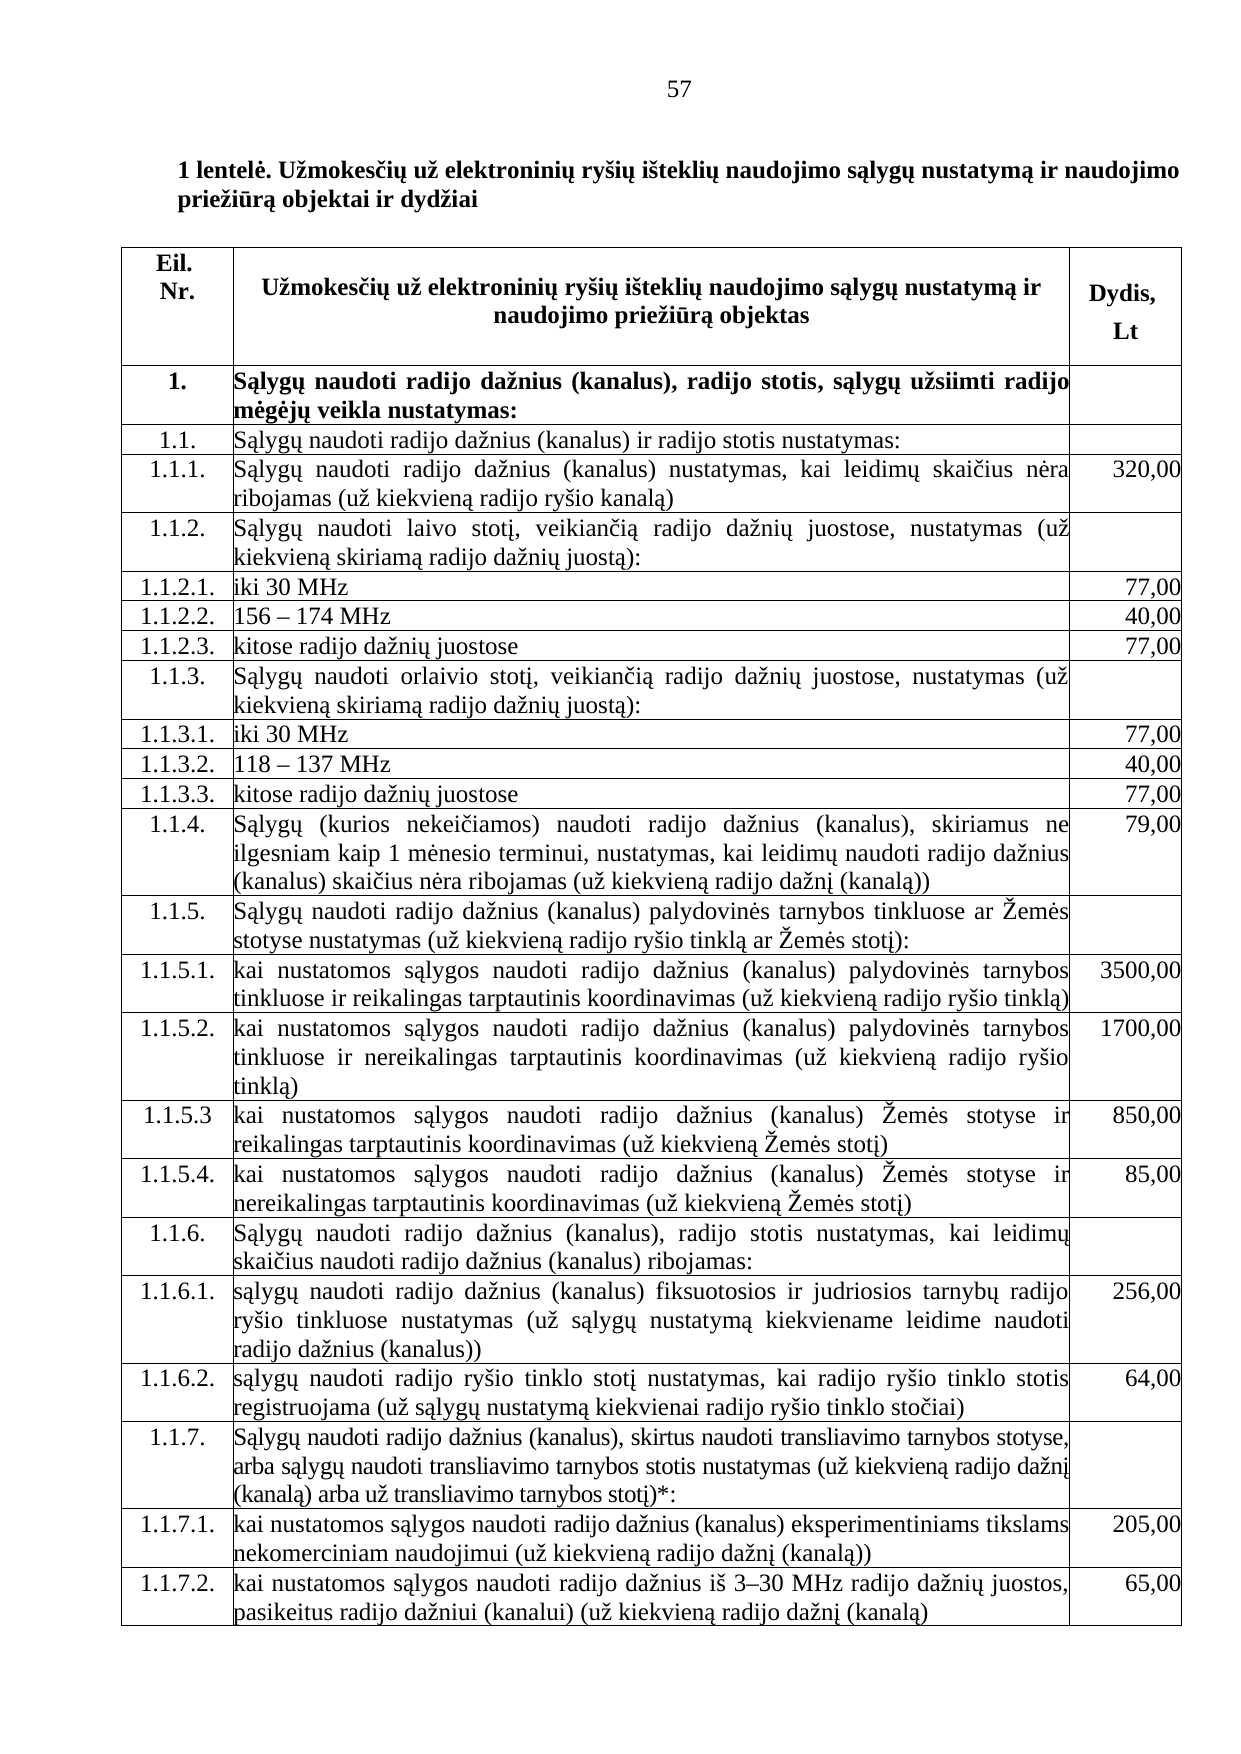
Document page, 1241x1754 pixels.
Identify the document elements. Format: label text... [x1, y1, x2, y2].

table_cell 118 – 137 MHz [234, 749, 1069, 778]
table_cell Sąlygų naudoti radijo dažnius (kanalus) palydovinės tarnybos tinkluose ar Žemės stotyse nustatymas (už kiekvieną radijo ryšio tinklą ar Žemės stotį): [234, 896, 1069, 954]
table_cell 1.1.3.2. [122, 749, 233, 778]
table_header Eil. Nr. [122, 248, 233, 365]
table_cell 1.1.2.2. [122, 601, 233, 630]
table_cell 1.1.3.3. [122, 779, 233, 808]
table_cell kai nustatomos sąlygos naudoti radijo dažnius iš 3–30 MHz radijo dažnių juostos, pasikeitus radijo dažniui (kanalui) (už kiekvieną radijo dažnį (kanalą) [234, 1568, 1069, 1625]
table_cell [1070, 661, 1181, 718]
table_cell 1. [122, 366, 233, 424]
table_cell kai nustatomos sąlygos naudoti radijo dažnius (kanalus) eksperimentiniams tikslams nekomerciniam naudojimui (už kiekvieną radijo dažnį (kanalą)) [234, 1509, 1069, 1567]
table_cell 77,00 [1070, 631, 1181, 660]
table_cell 85,00 [1070, 1159, 1181, 1217]
table_cell 1.1.5.4. [122, 1159, 233, 1217]
table_cell 64,00 [1070, 1364, 1181, 1421]
table_header Dydis, Lt [1070, 248, 1181, 365]
table_cell 1.1.7.2. [122, 1568, 233, 1625]
table_cell 79,00 [1070, 809, 1181, 895]
table_cell 1.1.5.3 [122, 1101, 233, 1158]
table_cell 1.1.5.1. [122, 955, 233, 1012]
table_cell sąlygų naudoti radijo ryšio tinklo stotį nustatymas, kai radijo ryšio tinklo stotis registruojama (už sąlygų nustatymą kiekvienai radijo ryšio tinklo stočiai) [234, 1364, 1069, 1421]
table_cell Sąlygų naudoti radijo dažnius (kanalus) ir radijo stotis nustatymas: [234, 425, 1069, 453]
table_cell [1070, 896, 1181, 954]
table_cell 1.1.6.2. [122, 1364, 233, 1421]
table_cell 1.1.7.1. [122, 1509, 233, 1567]
table_cell iki 30 MHz [234, 720, 1069, 748]
table_cell kitose radijo dažnių juostose [234, 779, 1069, 808]
table_cell 1.1.1. [122, 455, 233, 512]
table_cell 256,00 [1070, 1276, 1181, 1362]
table_cell 1.1.4. [122, 809, 233, 895]
table_cell Sąlygų naudoti radijo dažnius (kanalus), skirtus naudoti transliavimo tarnybos stotyse, arba sąlygų naudoti transliavimo tarnybos stotis nustatymas (už kiekvieną radijo dažnį (kanalą) arba už transliavimo tarnybos stotį)*: [234, 1422, 1069, 1508]
table_cell 77,00 [1070, 779, 1181, 808]
table_cell [1070, 366, 1181, 424]
table_cell 156 – 174 MHz [234, 601, 1069, 630]
table_cell Sąlygų naudoti laivo stotį, veikiančią radijo dažnių juostose, nustatymas (už kiekvieną skiriamą radijo dažnių juostą): [234, 513, 1069, 571]
table_cell 320,00 [1070, 455, 1181, 512]
table_cell 1.1.6. [122, 1218, 233, 1275]
table_cell 1.1.2.3. [122, 631, 233, 660]
table_cell kai nustatomos sąlygos naudoti radijo dažnius (kanalus) palydovinės tarnybos tinkluose ir reikalingas tarptautinis koordinavimas (už kiekvieną radijo ryšio tinklą) [234, 955, 1069, 1012]
table_cell 77,00 [1070, 572, 1181, 600]
table_cell kai nustatomos sąlygos naudoti radijo dažnius (kanalus) Žemės stotyse ir nereikalingas tarptautinis koordinavimas (už kiekvieną Žemės stotį) [234, 1159, 1069, 1217]
table_cell 1.1.5. [122, 896, 233, 954]
table_cell 1.1.3. [122, 661, 233, 718]
table_cell 65,00 [1070, 1568, 1181, 1625]
table_cell Sąlygų naudoti radijo dažnius (kanalus), radijo stotis, sąlygų užsiimti radijo mėgėjų veikla nustatymas: [234, 366, 1069, 424]
table_cell kitose radijo dažnių juostose [234, 631, 1069, 660]
table_cell 40,00 [1070, 601, 1181, 630]
table_cell 850,00 [1070, 1101, 1181, 1158]
table_cell 40,00 [1070, 749, 1181, 778]
table_cell 1700,00 [1070, 1013, 1181, 1099]
table_cell 205,00 [1070, 1509, 1181, 1567]
table_cell kai nustatomos sąlygos naudoti radijo dažnius (kanalus) Žemės stotyse ir reikalingas tarptautinis koordinavimas (už kiekvieną Žemės stotį) [234, 1101, 1069, 1158]
table_cell 1.1.5.2. [122, 1013, 233, 1099]
table_cell 1.1.7. [122, 1422, 233, 1508]
table_cell [1070, 425, 1181, 453]
table_header Užmokesčių už elektroninių ryšių išteklių naudojimo sąlygų nustatymą ir naudojimo priežiūrą objektas [234, 248, 1069, 365]
table_cell Sąlygų naudoti orlaivio stotį, veikiančią radijo dažnių juostose, nustatymas (už kiekvieną skiriamą radijo dažnių juostą): [234, 661, 1069, 718]
table_cell Sąlygų (kurios nekeičiamos) naudoti radijo dažnius (kanalus), skiriamus ne ilgesniam kaip 1 mėnesio terminui, nustatymas, kai leidimų naudoti radijo dažnius (kanalus) skaičius nėra ribojamas (už kiekvieną radijo dažnį (kanalą)) [234, 809, 1069, 895]
table_cell Sąlygų naudoti radijo dažnius (kanalus) nustatymas, kai leidimų skaičius nėra ribojamas (už kiekvieną radijo ryšio kanalą) [234, 455, 1069, 512]
table_cell iki 30 MHz [234, 572, 1069, 600]
table_cell kai nustatomos sąlygos naudoti radijo dažnius (kanalus) palydovinės tarnybos tinkluose ir nereikalingas tarptautinis koordinavimas (už kiekvieną radijo ryšio tinklą) [234, 1013, 1069, 1099]
table_cell 77,00 [1070, 720, 1181, 748]
table_cell 1.1.3.1. [122, 720, 233, 748]
table_cell [1070, 1422, 1181, 1508]
text 1 lentelė. Užmokesčių už elektroninių ryšių išteklių naudojimo sąlygų nustatymą ir naudojimo priežiūrą objektai ir dydžiai [177, 155, 1181, 213]
table_cell Sąlygų naudoti radijo dažnius (kanalus), radijo stotis nustatymas, kai leidimų skaičius naudoti radijo dažnius (kanalus) ribojamas: [234, 1218, 1069, 1275]
table_cell 1.1. [122, 425, 233, 453]
table_cell sąlygų naudoti radijo dažnius (kanalus) fiksuotosios ir judriosios tarnybų radijo ryšio tinkluose nustatymas (už sąlygų nustatymą kiekviename leidime naudoti radijo dažnius (kanalus)) [234, 1276, 1069, 1362]
table_cell 1.1.2. [122, 513, 233, 571]
table_cell 1.1.2.1. [122, 572, 233, 600]
table_cell 3500,00 [1070, 955, 1181, 1012]
table_cell 1.1.6.1. [122, 1276, 233, 1362]
table_cell [1070, 1218, 1181, 1275]
table_cell [1070, 513, 1181, 571]
